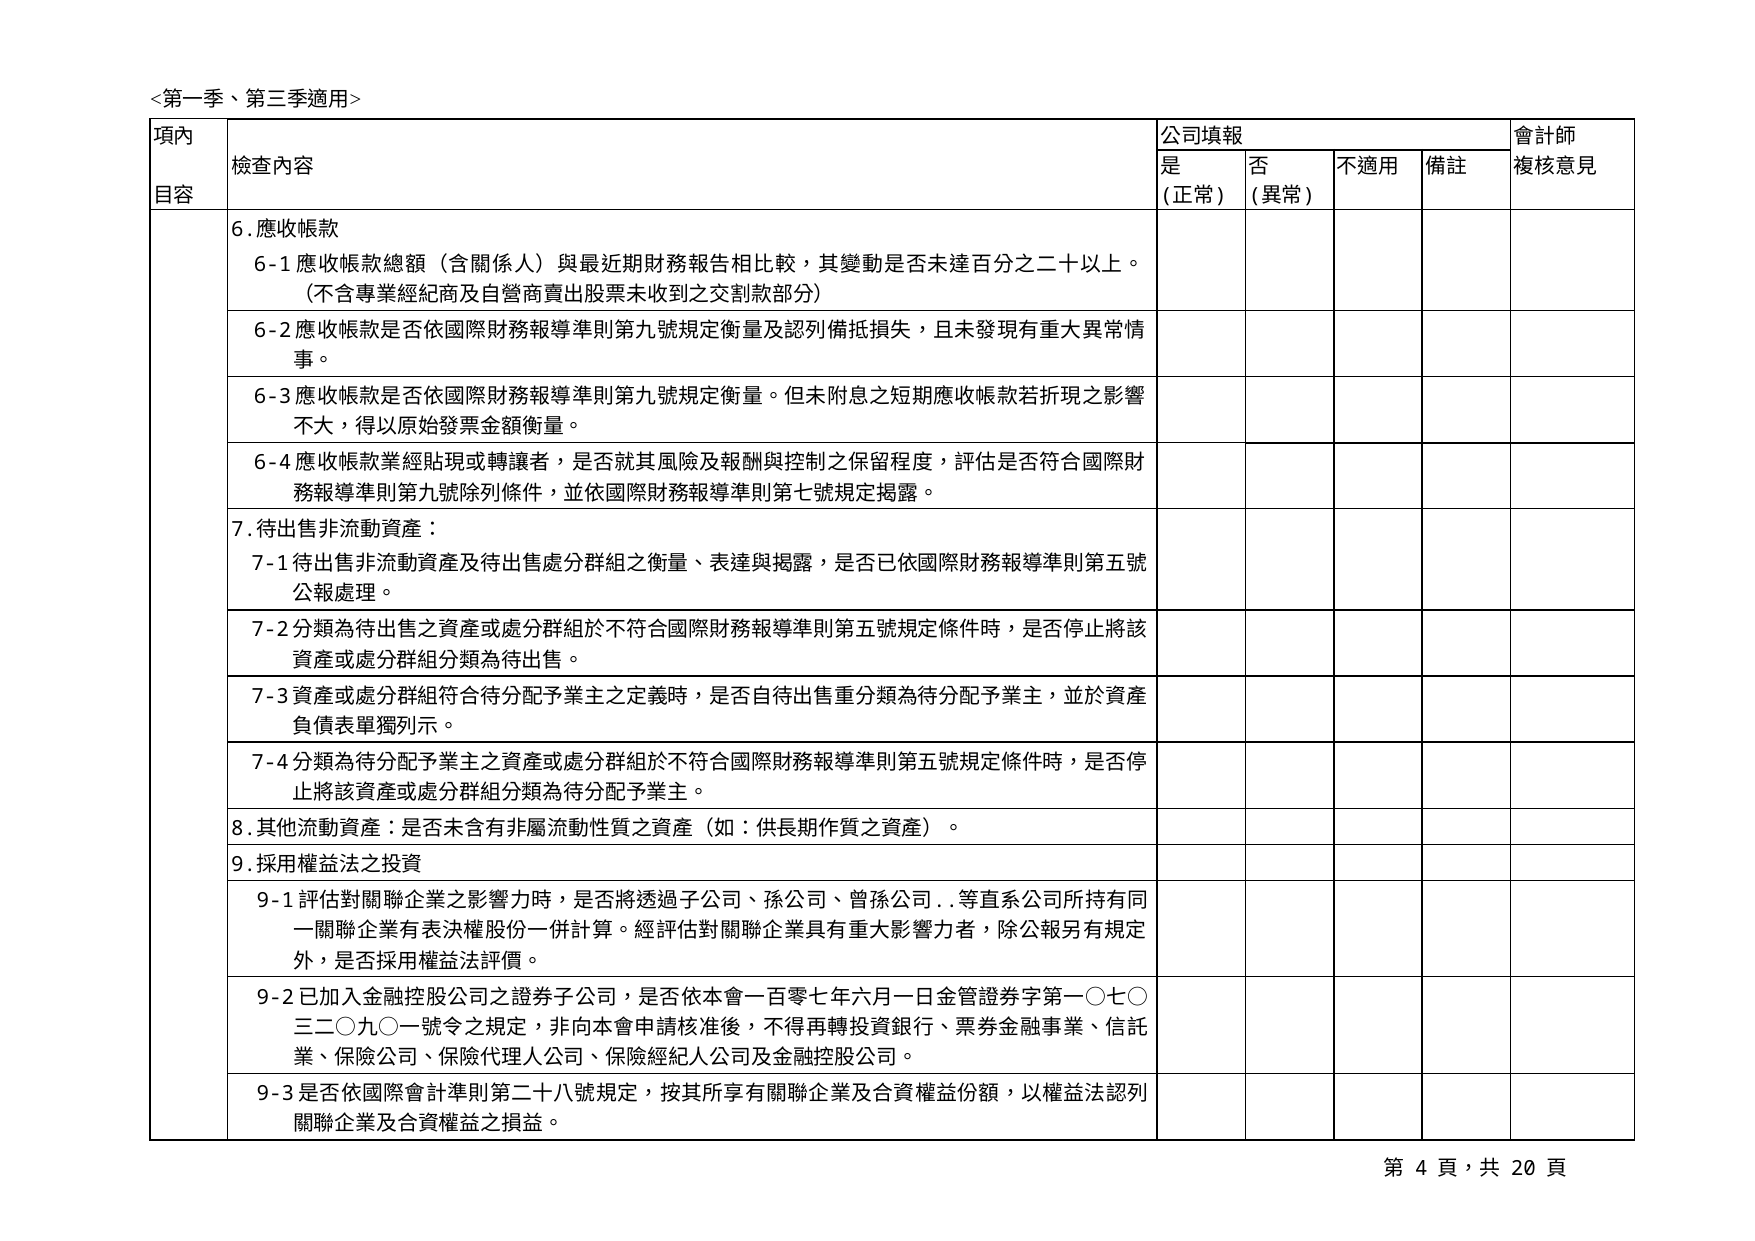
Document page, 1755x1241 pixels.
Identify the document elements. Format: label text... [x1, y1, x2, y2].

table_cell [1246, 210, 1333, 309]
table_cell 6.應收帳款 6-1應收帳款總額（含關係人）與最近期財務報告相比較，其變動是否未達百分之二十以上。（不含專業經紀商及自營商賣出股票未收到之交割款部分） [228, 210, 1156, 309]
table_cell [1511, 881, 1634, 976]
table_cell 6-2應收帳款是否依國際財務報導準則第九號規定衡量及認列備抵損失，且未發現有重大異常情事。 [228, 311, 1156, 376]
table_cell [1158, 743, 1245, 808]
table_cell [1511, 743, 1634, 808]
table_cell 7-4分類為待分配予業主之資產或處分群組於不符合國際財務報導準則第五號規定條件時，是否停止將該資產或處分群組分類為待分配予業主。 [228, 743, 1156, 808]
table_cell [1335, 809, 1421, 844]
table_cell [1423, 377, 1510, 442]
table_cell [1423, 809, 1510, 844]
table_cell [1246, 809, 1333, 844]
table_cell 6-4應收帳款業經貼現或轉讓者，是否就其風險及報酬與控制之保留程度，評估是否符合國際財務報導準則第九號除列條件，並依國際財務報導準則第七號規定揭露。 [228, 443, 1156, 508]
table_cell [1423, 677, 1510, 741]
table_cell 檢查內容 [228, 149, 1156, 209]
table_cell [1335, 881, 1421, 976]
table_cell [1423, 1074, 1510, 1139]
table_cell [1158, 977, 1245, 1073]
table_cell 9-1評估對關聯企業之影響力時，是否將透過子公司、孫公司、曾孫公司..等直系公司所持有同一關聯企業有表決權股份一併計算。經評估對關聯企業具有重大影響力者，除公報另有規定外，是否採用權益法評價。 [228, 881, 1156, 976]
table_cell 8.其他流動資產：是否未含有非屬流動性質之資產（如：供長期作質之資產）。 [228, 809, 1156, 844]
table_cell [1423, 845, 1510, 880]
table_cell [1335, 677, 1421, 741]
table_cell [1511, 611, 1634, 675]
table_header [228, 120, 1156, 149]
table_cell [1335, 611, 1421, 675]
table_cell 7-3資產或處分群組符合待分配予業主之定義時，是否自待出售重分類為待分配予業主，並於資產負債表單獨列示。 [228, 677, 1156, 741]
table_cell [1335, 1074, 1421, 1139]
table_cell [1158, 210, 1245, 309]
table_header 會計師 [1511, 120, 1634, 149]
table_cell 9-2已加入金融控股公司之證券子公司，是否依本會一百零七年六月一日金管證券字第一○七○三二○九○一號令之規定，非向本會申請核准後，不得再轉投資銀行、票券金融事業、信託業、保險公司、保險代理人公司、保險經紀人公司及金融控股公司。 [228, 977, 1156, 1073]
table_cell 是 (正常) [1158, 151, 1245, 209]
table_cell [1246, 677, 1333, 741]
table_cell 7-2分類為待出售之資產或處分群組於不符合國際財務報導準則第五號規定條件時，是否停止將該資產或處分群組分類為待出售。 [228, 611, 1156, 675]
table_cell [1335, 743, 1421, 808]
table_cell [1158, 881, 1245, 976]
table_cell [1158, 611, 1245, 675]
table_cell [1246, 977, 1333, 1073]
table_cell 不適用 [1335, 151, 1421, 209]
table_cell [1335, 845, 1421, 880]
table_cell [1511, 677, 1634, 741]
table_cell 複核意見 [1511, 149, 1634, 209]
table_cell [1246, 311, 1333, 376]
table_cell [1158, 845, 1245, 880]
table_cell [1423, 444, 1510, 508]
table_cell [1423, 611, 1510, 675]
table_cell [1158, 677, 1245, 741]
table_cell [1246, 1074, 1333, 1139]
table_cell [1423, 743, 1510, 808]
table_cell [1423, 977, 1510, 1073]
table_cell [1335, 509, 1421, 609]
table_cell [1246, 611, 1333, 675]
table_cell [151, 210, 227, 1139]
table_cell [1511, 377, 1634, 442]
table_cell [1335, 444, 1421, 508]
table_header 公司填報 [1158, 120, 1510, 149]
table_cell [1511, 977, 1634, 1073]
table_cell 否 (異常) [1246, 151, 1333, 209]
table_cell [1511, 210, 1634, 309]
table_cell [1246, 845, 1333, 880]
table_cell [1246, 881, 1333, 976]
table_cell [1511, 809, 1634, 844]
table_cell [1511, 311, 1634, 376]
table_cell [1158, 509, 1245, 609]
table_cell 6-3應收帳款是否依國際財務報導準則第九號規定衡量。但未附息之短期應收帳款若折現之影響不大，得以原始發票金額衡量。 [228, 377, 1156, 442]
table_cell [1335, 377, 1421, 442]
table_cell [1423, 311, 1510, 376]
table_cell [1335, 311, 1421, 376]
table_cell 9.採用權益法之投資 [228, 845, 1156, 880]
table_cell [1246, 377, 1333, 442]
table_header 項內 [151, 119, 227, 149]
table_cell [1158, 809, 1245, 844]
table_cell [1158, 1074, 1245, 1139]
table_cell [1158, 311, 1245, 376]
table_cell [1511, 1074, 1634, 1139]
table_cell [1246, 509, 1333, 609]
table_cell [1511, 845, 1634, 880]
table_cell [1246, 444, 1333, 508]
table_cell [1335, 977, 1421, 1073]
table_cell 9-3是否依國際會計準則第二十八號規定，按其所享有關聯企業及合資權益份額，以權益法認列關聯企業及合資權益之損益。 [228, 1074, 1156, 1139]
table_cell 備註 [1423, 151, 1510, 209]
table_cell [1158, 377, 1245, 442]
table_cell [1423, 509, 1510, 609]
table_cell [1246, 743, 1333, 808]
table_cell [1158, 443, 1245, 508]
table_cell [1423, 210, 1510, 309]
table_cell 目容 [151, 149, 227, 209]
table_cell [1511, 509, 1634, 609]
table_cell [1511, 444, 1634, 508]
table_cell [1335, 210, 1421, 309]
table_cell 7.待出售非流動資產： 7-1待出售非流動資產及待出售處分群組之衡量、表達與揭露，是否已依國際財務報導準則第五號公報處理。 [228, 509, 1156, 609]
table_cell [1423, 881, 1510, 976]
